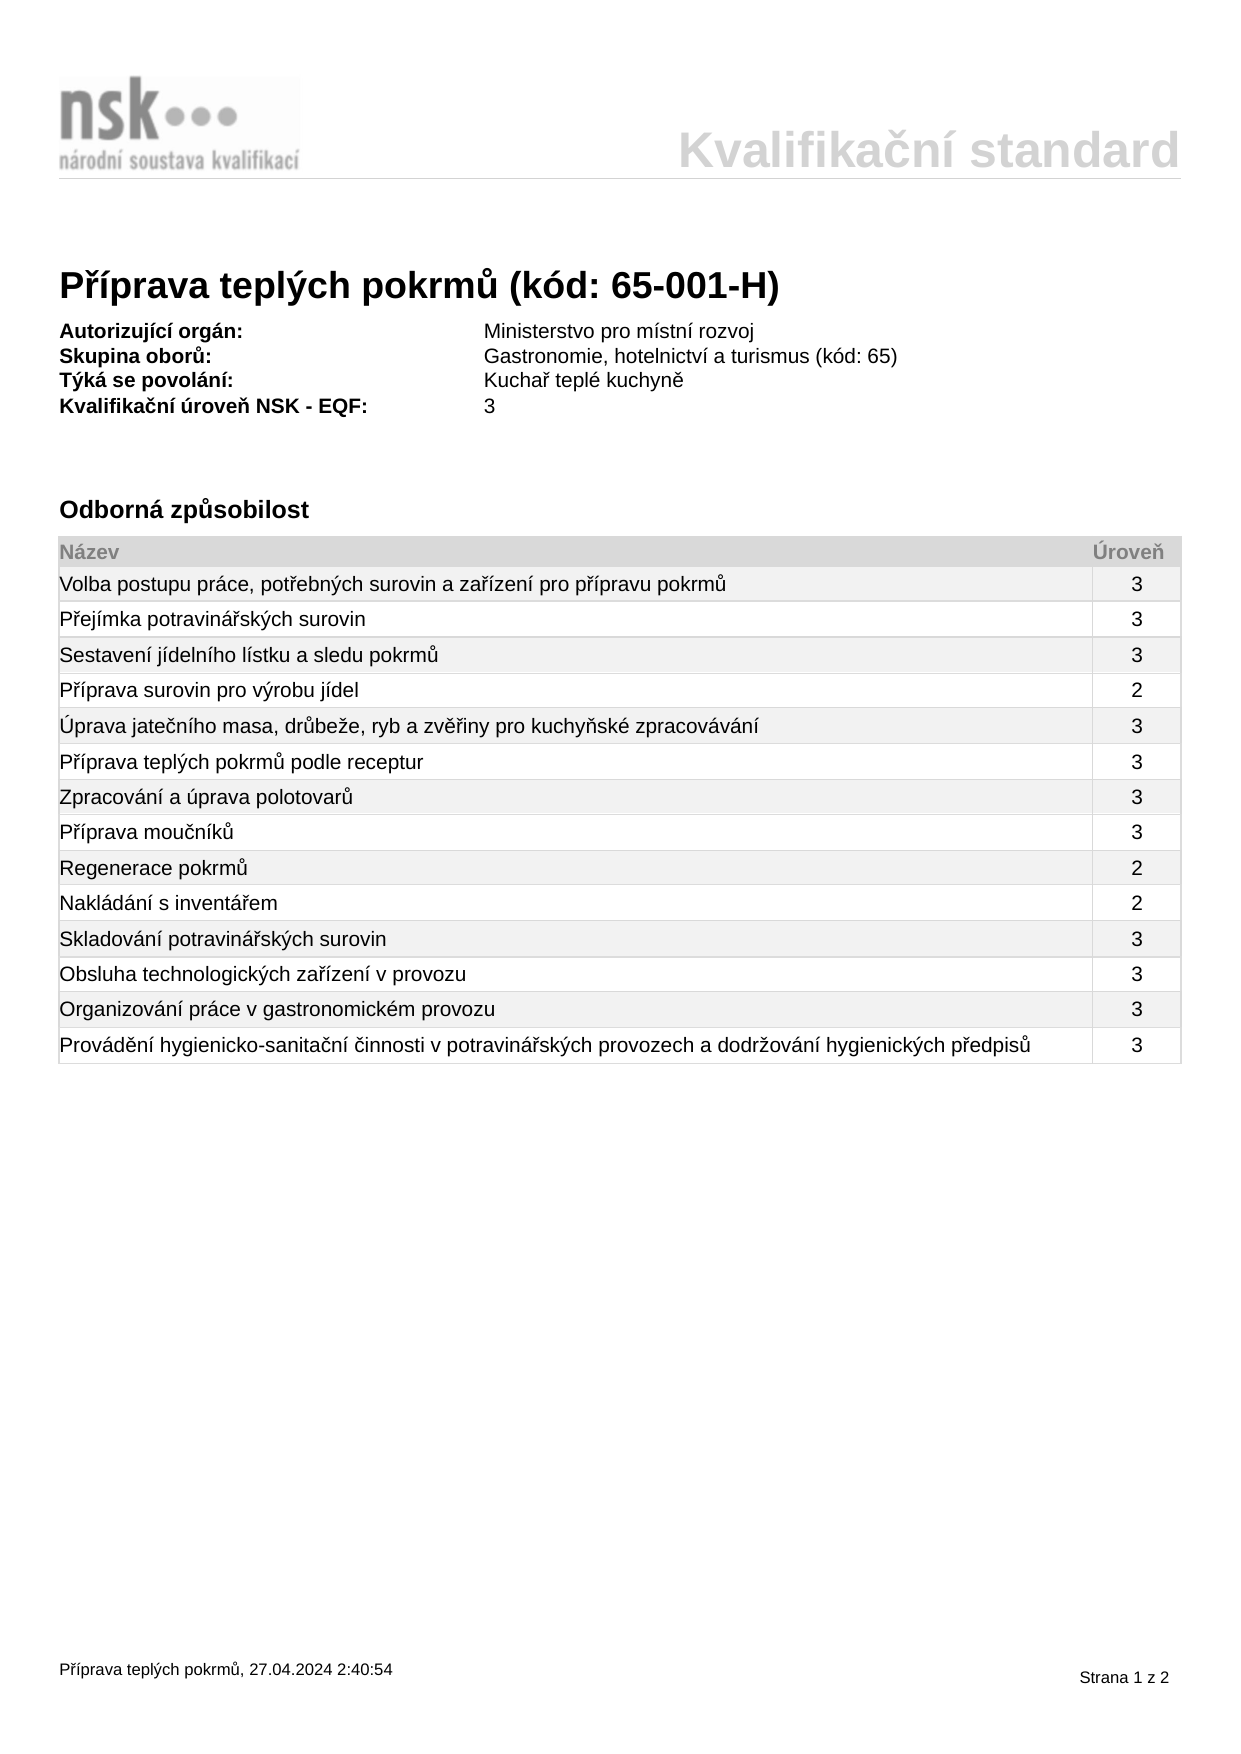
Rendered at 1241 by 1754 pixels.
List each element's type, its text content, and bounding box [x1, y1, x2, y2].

table_cell [484, 1064, 620, 1361]
table_cell 3 [1093, 815, 1180, 849]
table_cell Organizování práce v gastronomickém provozu [60, 992, 1092, 1027]
table_cell Odborná způsobilost [59, 489, 1181, 524]
table_cell Strana 1 z 2 [862, 1660, 1169, 1696]
table_cell Kuchař teplé kuchyně [484, 368, 1181, 393]
table_header [621, 59, 626, 172]
table_cell [59, 1361, 483, 1660]
table_cell [626, 196, 862, 224]
table_cell [862, 1064, 1093, 1361]
table_cell [626, 1361, 862, 1660]
table_cell [862, 196, 1093, 224]
table_header Kvalifikační standard [626, 59, 1181, 178]
table_cell Příprava surovin pro výrobu jídel [60, 674, 1092, 707]
table_cell [1093, 196, 1169, 224]
table_cell [620, 524, 626, 536]
table_cell [862, 418, 1093, 489]
table_cell [620, 1064, 626, 1361]
table_cell [59, 524, 483, 536]
table_cell [59, 307, 483, 319]
table_cell [862, 1361, 1093, 1660]
table_cell 3 [1093, 1028, 1180, 1063]
table_cell [626, 307, 862, 319]
table_cell [59, 179, 1181, 196]
table_cell Přejímka potravinářských surovin [60, 602, 1092, 636]
table_cell 2 [1093, 674, 1180, 707]
table_cell [862, 524, 1093, 536]
table_cell [620, 1361, 626, 1660]
table_cell [1169, 1361, 1181, 1660]
table_cell [484, 172, 620, 178]
table_cell 3 [1093, 921, 1180, 956]
table_cell [1093, 524, 1169, 536]
table_cell Úroveň [1093, 537, 1180, 566]
table_cell 3 [1093, 958, 1180, 991]
table_cell 2 [1093, 885, 1180, 920]
table_cell Kvalifikační úroveň NSK - EQF: [59, 394, 483, 417]
table_cell Skupina oborů: [59, 344, 483, 368]
table_cell Sestavení jídelního lístku a sledu pokrmů [60, 638, 1092, 672]
table_cell [59, 1064, 483, 1361]
table_cell [484, 307, 620, 319]
table_cell [1169, 1064, 1181, 1361]
table_cell [59, 196, 483, 224]
table_cell 3 [1093, 567, 1180, 600]
table_cell [1169, 418, 1181, 489]
table_cell [620, 307, 626, 319]
table_cell [59, 418, 483, 489]
table_cell Autorizující orgán: [59, 319, 483, 343]
table_cell Ministerstvo pro místní rozvoj [484, 319, 1181, 344]
table_cell 2 [1093, 851, 1180, 884]
table_cell Provádění hygienicko-sanitační činnosti v potravinářských provozech a dodržování hygienických předpisů [60, 1028, 1092, 1063]
table_cell [1093, 307, 1169, 319]
table_cell Příprava teplých pokrmů (kód: 65-001-H) [59, 224, 1181, 307]
table_cell 3 [1093, 638, 1180, 672]
table_cell [1093, 418, 1169, 489]
table_cell [1169, 307, 1181, 319]
table_cell [484, 196, 620, 224]
table_cell [620, 196, 626, 224]
table_cell [1169, 196, 1181, 224]
table_cell [484, 524, 620, 536]
table_cell [484, 1361, 620, 1660]
table_cell 3 [484, 394, 1181, 417]
table_cell [1093, 1361, 1169, 1660]
table_cell 3 [1093, 602, 1180, 636]
table_cell Příprava moučníků [60, 815, 1092, 849]
table_cell Gastronomie, hotelnictví a turismus (kód: 65) [484, 344, 1181, 368]
table_cell Příprava teplých pokrmů podle receptur [60, 744, 1092, 779]
table_cell Obsluha technologických zařízení v provozu [60, 958, 1092, 991]
table_cell [620, 418, 626, 489]
table_cell Volba postupu práce, potřebných surovin a zařízení pro přípravu pokrmů [60, 567, 1092, 600]
table_cell Nakládání s inventářem [60, 885, 1092, 920]
table_cell Regenerace pokrmů [60, 851, 1092, 884]
picture [58, 59, 621, 172]
table_cell 3 [1093, 744, 1180, 779]
table_cell Úprava jatečního masa, drůbeže, ryb a zvěřiny pro kuchyňské zpracovávání [60, 708, 1092, 743]
table_cell [59, 172, 483, 178]
table_cell [626, 1064, 862, 1361]
table_cell 3 [1093, 780, 1180, 813]
table_cell Zpracování a úprava polotovarů [60, 780, 1092, 813]
table_cell [626, 524, 862, 536]
table_cell [484, 418, 620, 489]
table_cell Týká se povolání: [59, 368, 483, 392]
table_cell [1169, 1660, 1181, 1696]
table_cell 3 [1093, 708, 1180, 743]
table_cell [626, 418, 862, 489]
table_cell 3 [1093, 992, 1180, 1027]
table_cell Příprava teplých pokrmů, 27.04.2024 2:40:54 [59, 1660, 862, 1696]
table_cell Skladování potravinářských surovin [60, 921, 1092, 956]
table_cell [1169, 524, 1181, 536]
table_cell [862, 307, 1093, 319]
table_cell Název [60, 537, 1092, 566]
table_cell [1093, 1064, 1169, 1361]
